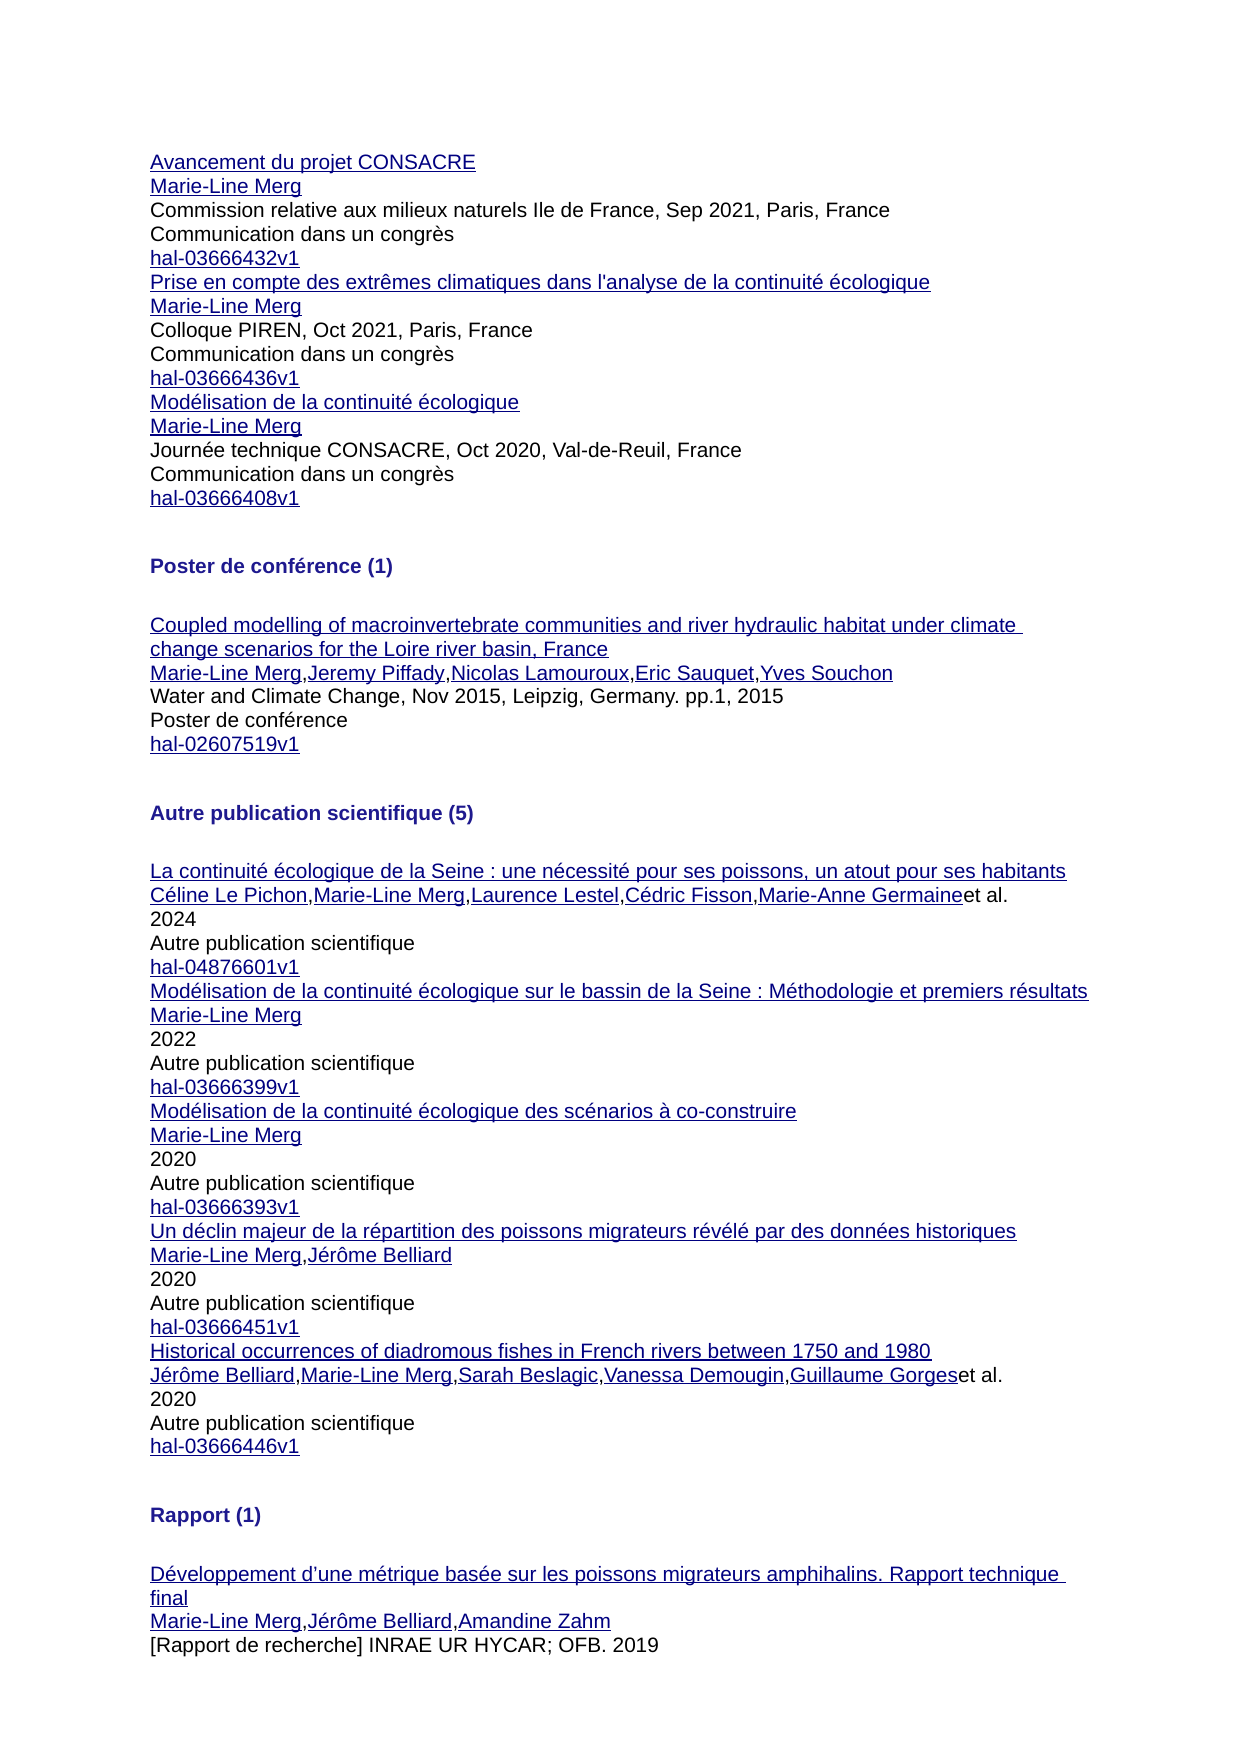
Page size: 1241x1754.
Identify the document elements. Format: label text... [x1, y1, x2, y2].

table_cell Avancement du projet CONSACRE Marie-Line Merg Commission relative aux milieux naturels Ile de France, Sep 2021, Paris, France Communication dans un congrès hal-03666432v1 [150, 150, 1090, 270]
table_header Coupled modelling of macroinvertebrate communities and river hydraulic habitat under climate change scenarios for the Loire river basin, France Marie-Line Merg,Jeremy Piffady,Nicolas Lamouroux,Eric Sauquet,Yves Souchon Water and Climate Change, Nov 2015, Leipzig, Germany. pp.1, 2015 Poster de conférence hal-02607519v1 [150, 613, 1090, 756]
table_cell Un déclin majeur de la répartition des poissons migrateurs révélé par des données historiques Marie-Line Merg,Jérôme Belliard 2020 Autre publication scientifique hal-03666451v1 [150, 1219, 1090, 1338]
table_cell Prise en compte des extrêmes climatiques dans l'analyse de la continuité écologique Marie-Line Merg Colloque PIREN, Oct 2021, Paris, France Communication dans un congrès hal-03666436v1 [150, 270, 1090, 389]
subtitle Poster de conférence (1) [150, 554, 1090, 578]
table_cell Modélisation de la continuité écologique des scénarios à co-construire Marie-Line Merg 2020 Autre publication scientifique hal-03666393v1 [150, 1099, 1090, 1219]
subtitle Rapport (1) [150, 1503, 1090, 1527]
table_header Développement d’une métrique basée sur les poissons migrateurs amphihalins. Rapport technique final Marie-Line Merg,Jérôme Belliard,Amandine Zahm [Rapport de recherche] INRAE UR HYCAR; OFB. 2019 [150, 1561, 1090, 1657]
table_header La continuité écologique de la Seine : une nécessité pour ses poissons, un atout pour ses habitants Céline Le Pichon,Marie-Line Merg,Laurence Lestel,Cédric Fisson,Marie-Anne Germaineet al. 2024 Autre publication scientifique hal-04876601v1 [150, 859, 1090, 979]
table_cell Modélisation de la continuité écologique sur le bassin de la Seine : Méthodologie et premiers résultats Marie-Line Merg 2022 Autre publication scientifique hal-03666399v1 [150, 979, 1090, 1099]
table_cell Historical occurrences of diadromous fishes in French rivers between 1750 and 1980 Jérôme Belliard,Marie-Line Merg,Sarah Beslagic,Vanessa Demougin,Guillaume Gorgeset al. 2020 Autre publication scientifique hal-03666446v1 [150, 1339, 1090, 1458]
subtitle Autre publication scientifique (5) [150, 801, 1090, 825]
table_cell Modélisation de la continuité écologique Marie-Line Merg Journée technique CONSACRE, Oct 2020, Val-de-Reuil, France Communication dans un congrès hal-03666408v1 [150, 390, 1090, 509]
